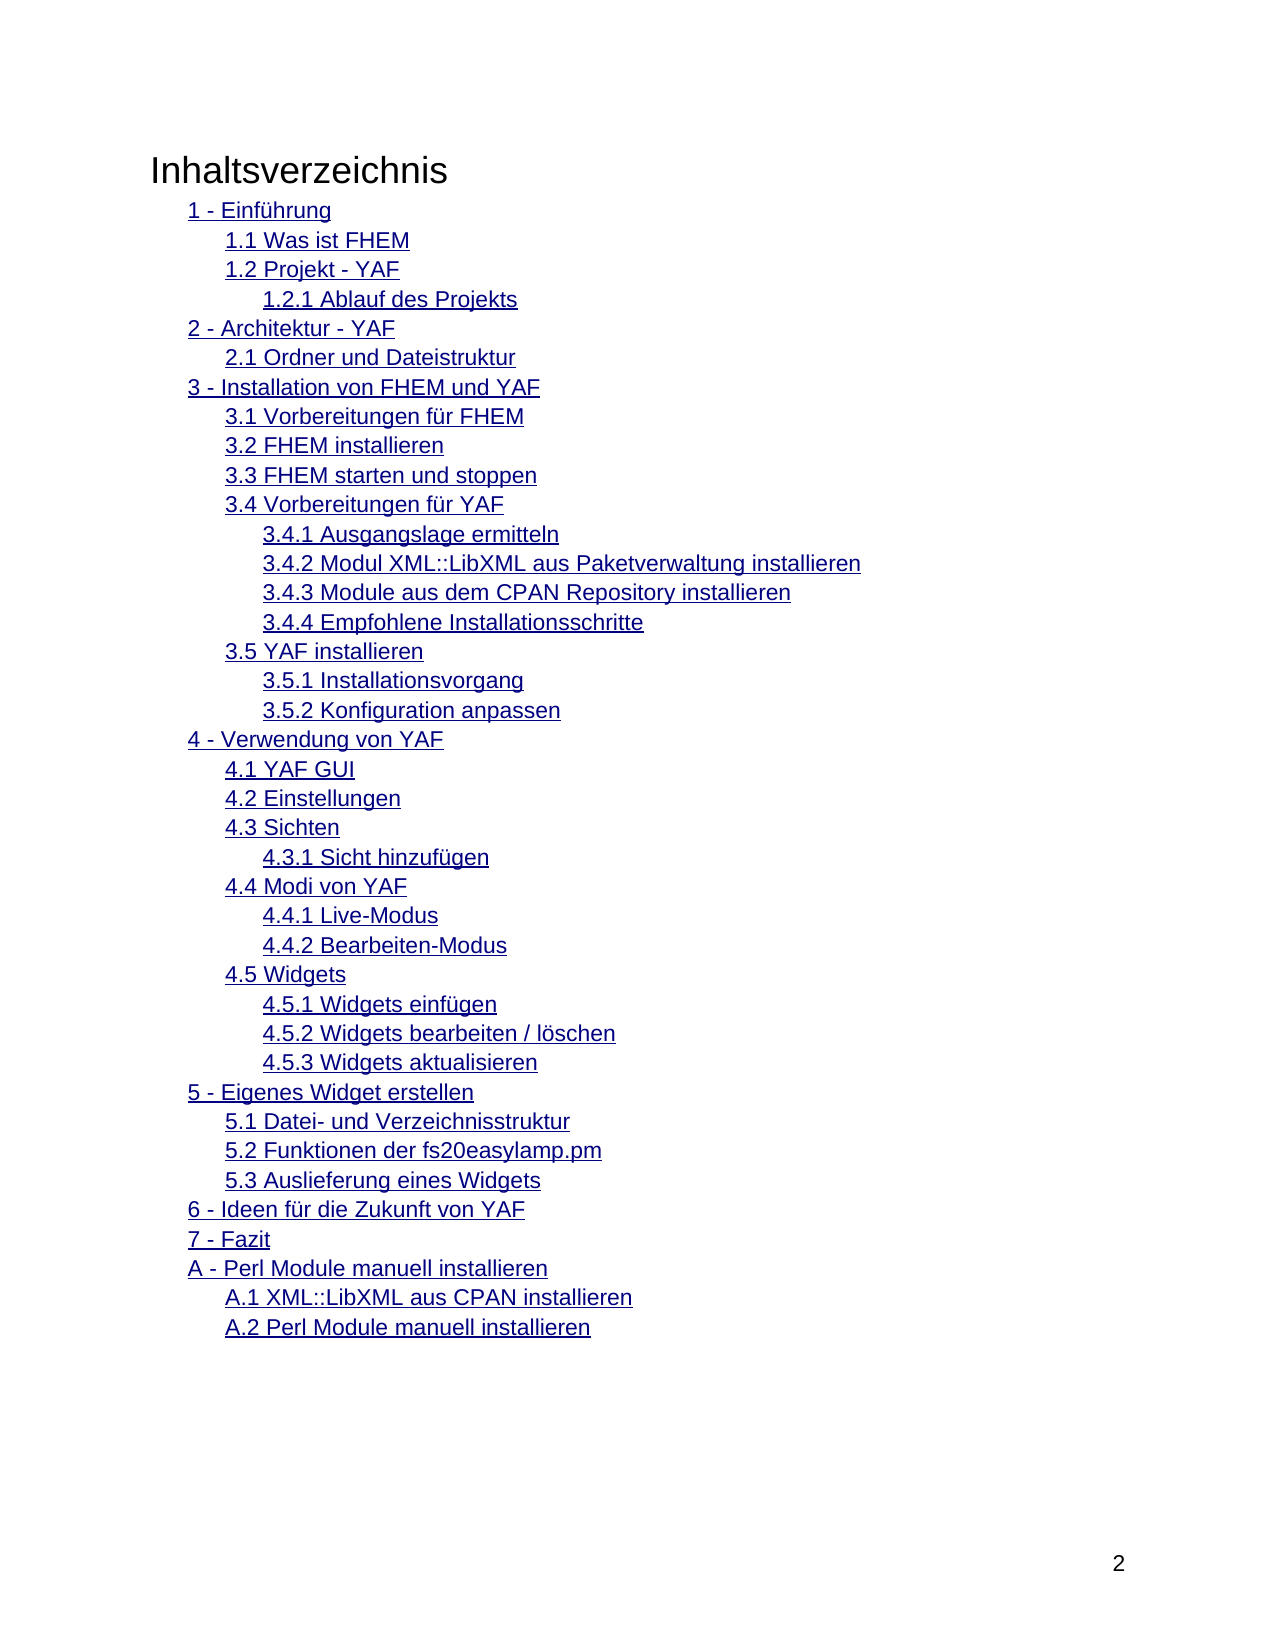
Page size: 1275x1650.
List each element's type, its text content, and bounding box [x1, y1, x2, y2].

text 6 - Ideen für die Zukunft von YAF [187, 1197, 1125, 1222]
text 3 - Installation von FHEM und YAF [187, 374, 1125, 400]
text 4.4.1 Live-Modus [262, 903, 1125, 929]
text A - Perl Module manuell installieren [187, 1256, 1125, 1281]
text 3.4.4 Empfohlene Installationsschritte [262, 609, 1125, 635]
text 7 - Fazit [187, 1226, 1125, 1252]
text 1 - Einführung [187, 198, 1125, 224]
text 4.5 Widgets [225, 962, 1125, 987]
text 3.4.3 Module aus dem CPAN Repository installieren [262, 580, 1125, 606]
text 5 - Eigenes Widget erstellen [187, 1079, 1125, 1105]
text 4.3.1 Sicht hinzufügen [262, 844, 1125, 870]
text 3.4.2 Modul XML::LibXML aus Paketverwaltung installieren [262, 551, 1125, 576]
text A.1 XML::LibXML aus CPAN installieren [225, 1285, 1125, 1311]
text 4.4.2 Bearbeiten-Modus [262, 932, 1125, 958]
text 4.1 YAF GUI [225, 756, 1125, 782]
text 1.1 Was ist FHEM [225, 227, 1125, 253]
text 1.2.1 Ablauf des Projekts [262, 286, 1125, 312]
text 2 - Architektur - YAF [187, 316, 1125, 341]
text 4.5.2 Widgets bearbeiten / löschen [262, 1021, 1125, 1046]
text 3.5.2 Konfiguration anpassen [262, 697, 1125, 723]
text 3.5 YAF installieren [225, 639, 1125, 664]
text 5.1 Datei- und Verzeichnisstruktur [225, 1109, 1125, 1134]
text 5.3 Auslieferung eines Widgets [225, 1167, 1125, 1193]
text 3.1 Vorbereitungen für FHEM [225, 404, 1125, 429]
text 4.4 Modi von YAF [225, 874, 1125, 899]
text 3.4.1 Ausgangslage ermitteln [262, 521, 1125, 547]
text 4.3 Sichten [225, 815, 1125, 841]
text 2.1 Ordner und Dateistruktur [225, 345, 1125, 371]
text 5.2 Funktionen der fs20easylamp.pm [225, 1138, 1125, 1164]
text A.2 Perl Module manuell installieren [225, 1314, 1125, 1340]
text 4.5.3 Widgets aktualisieren [262, 1050, 1125, 1076]
text 4.5.1 Widgets einfügen [262, 991, 1125, 1017]
text Inhaltsverzeichnis [150, 150, 1125, 192]
text 3.2 FHEM installieren [225, 433, 1125, 459]
text 4.2 Einstellungen [225, 786, 1125, 811]
text 3.3 FHEM starten und stoppen [225, 462, 1125, 488]
text 1.2 Projekt - YAF [225, 257, 1125, 282]
text 3.4 Vorbereitungen für YAF [225, 492, 1125, 517]
text 4 - Verwendung von YAF [187, 727, 1125, 752]
text 3.5.1 Installationsvorgang [262, 668, 1125, 694]
